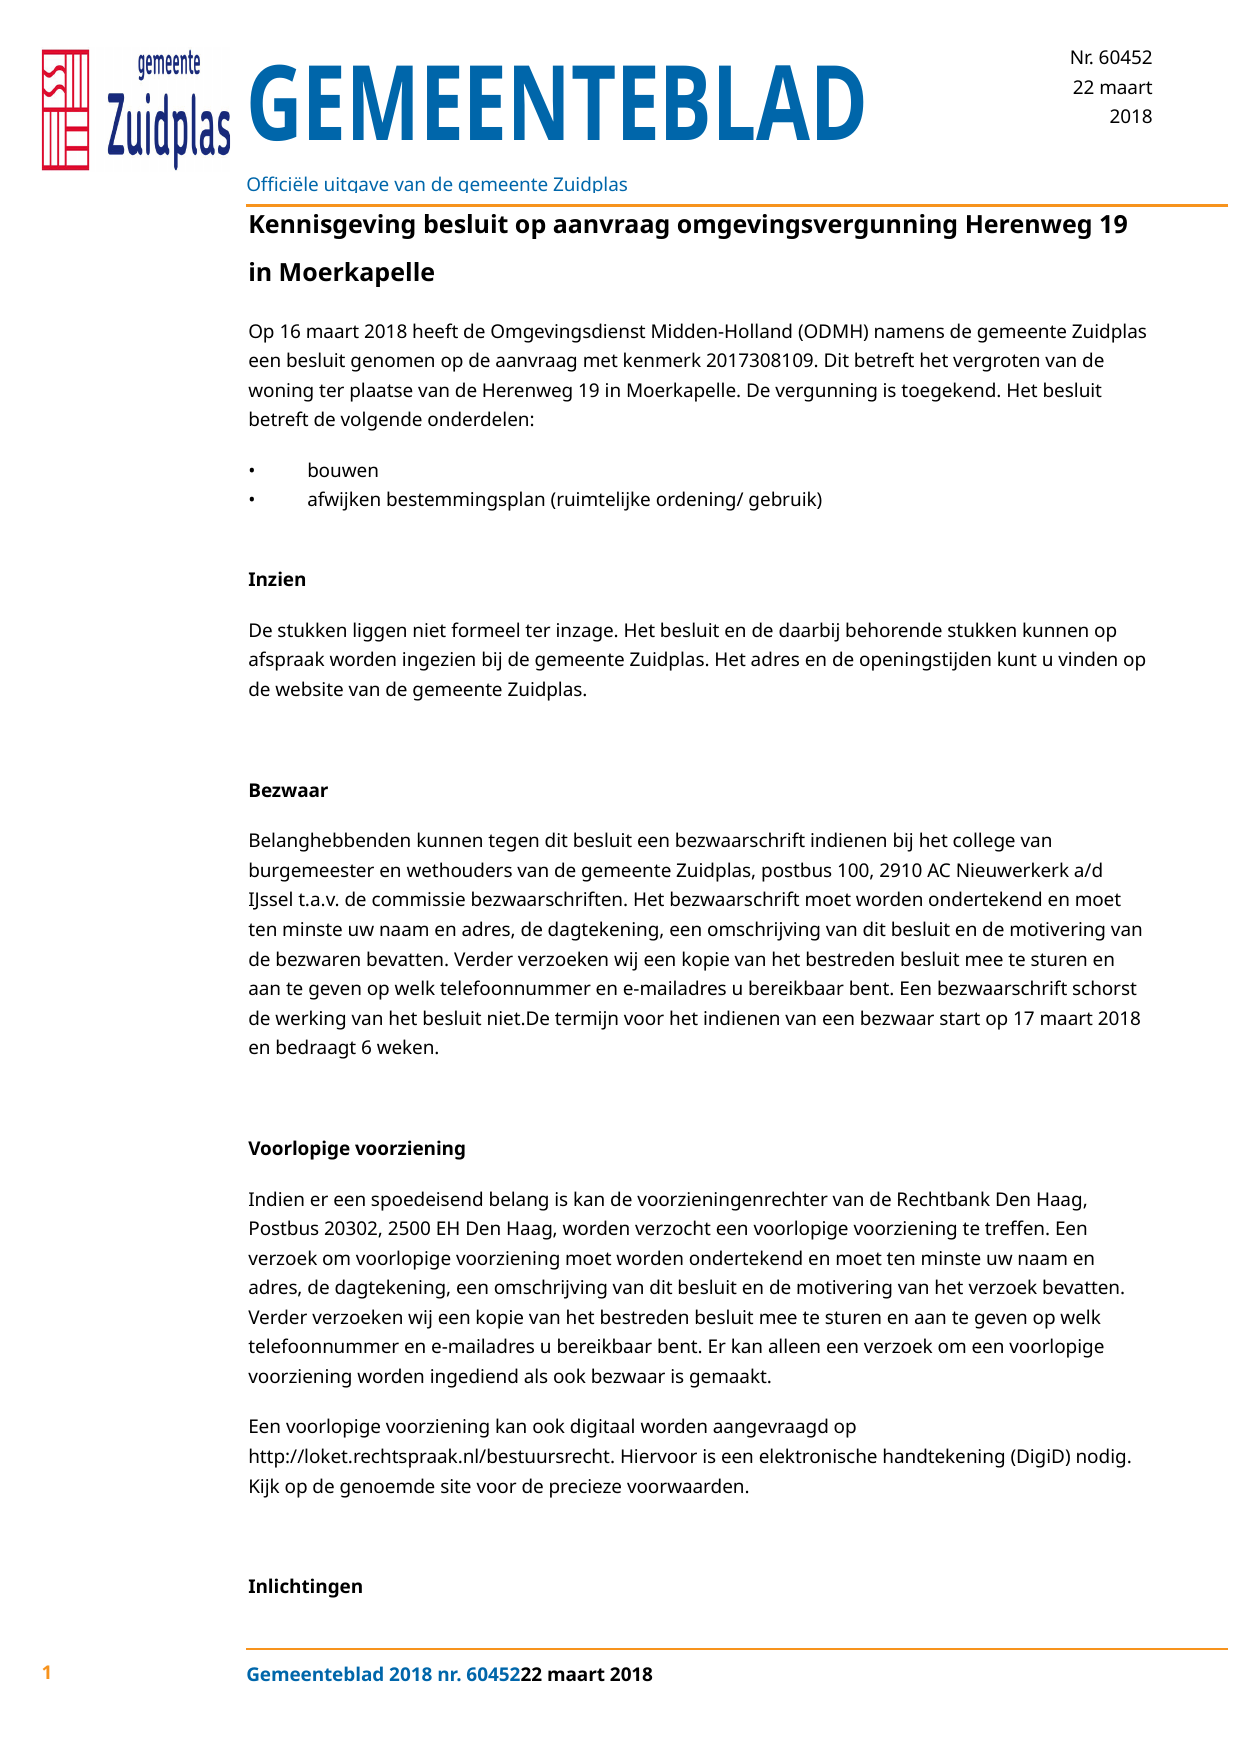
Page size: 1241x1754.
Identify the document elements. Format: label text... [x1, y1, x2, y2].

text Inlichtingen [248, 1574, 1152, 1599]
text Inzien [248, 567, 1152, 592]
text Kennisgeving besluit op aanvraag omgevingsvergunning Herenweg 19 in Moerkapelle [248, 207, 1152, 288]
text Op 16 maart 2018 heeft de Omgevingsdienst Midden-Holland (ODMH) namens de gemeente Zuidplas een besluit genomen op de aanvraag met kenmerk 2017308109. Dit betreft het vergroten van de woning ter plaatse van de Herenweg 19 in Moerkapelle. De vergunning is toegekend. Het besluit betreft de volgende onderdelen: [248, 318, 1152, 432]
text Belanghebbenden kunnen tegen dit besluit een bezwaarschrift indienen bij het college van burgemeester en wethouders van de gemeente Zuidplas, postbus 100, 2910 AC Nieuwerkerk a/d IJssel t.a.v. de commissie bezwaarschriften. Het bezwaarschrift moet worden ondertekend en moet ten minste uw naam en adres, de dagtekening, een omschrijving van dit besluit en de motivering van de bezwaren bevatten. Verder verzoeken wij een kopie van het bestreden besluit mee te sturen en aan te geven op welk telefoonnummer en e-mailadres u bereikbaar bent. Een bezwaarschrift schorst de werking van het besluit niet.De termijn voor het indienen van een bezwaar start op 17 maart 2018 en bedraagt 6 weken. [248, 827, 1152, 1060]
list afwijken bestemmingsplan (ruimtelijke ordening/ gebruik) [248, 487, 1152, 512]
text Bezwaar [248, 777, 1152, 803]
text De stukken liggen niet formeel ter inzage. Het besluit en de daarbij behorende stukken kunnen op afspraak worden ingezien bij de gemeente Zuidplas. Het adres en de openingstijden kunt u vinden op de website van de gemeente Zuidplas. [248, 617, 1152, 702]
text Voorlopige voorziening [248, 1135, 1152, 1161]
text Een voorlopige voorziening kan ook digitaal worden aangevraagd op http://loket.rechtspraak.nl/bestuursrecht. Hiervoor is een elektronische handtekening (DigiD) nodig. Kijk op de genoemde site voor de precieze voorwaarden. [248, 1414, 1152, 1499]
list bouwen [248, 457, 1152, 483]
picture [41, 47, 231, 172]
text Indien er een spoedeisend belang is kan de voorzieningenrechter van de Rechtbank Den Haag, Postbus 20302, 2500 EH Den Haag, worden verzocht een voorlopige voorziening te treffen. Een verzoek om voorlopige voorziening moet worden ondertekend en moet ten minste uw naam en adres, de dagtekening, een omschrijving van dit besluit en de motivering van het verzoek bevatten. Verder verzoeken wij een kopie van het bestreden besluit mee te sturen en aan te geven op welk telefoonnummer en e-mailadres u bereikbaar bent. Er kan alleen een verzoek om een voorlopige voorziening worden ingediend als ook bezwaar is gemaakt. [248, 1186, 1152, 1389]
